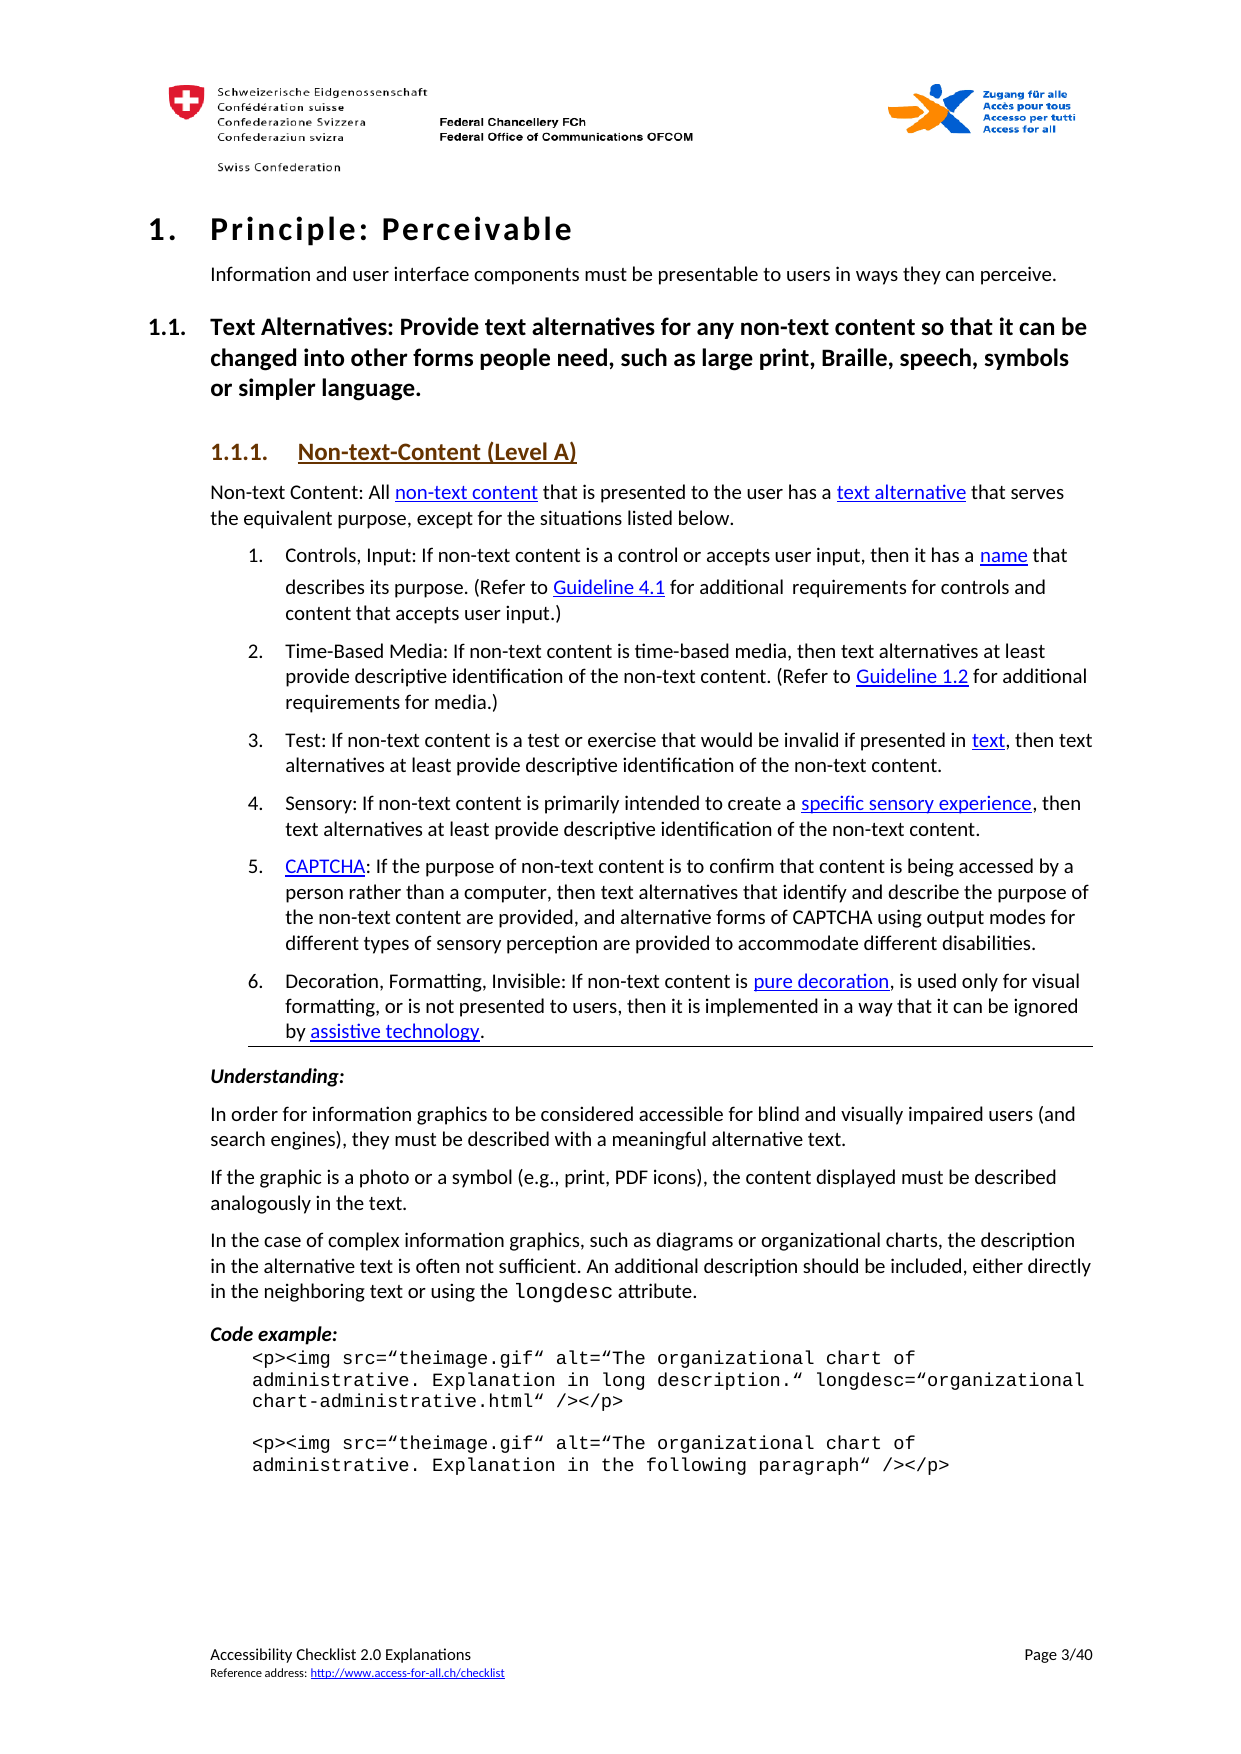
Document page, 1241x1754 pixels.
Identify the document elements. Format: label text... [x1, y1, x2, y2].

text Non-text Content: All non-text content that is presented to the user has a text alternative that serves the equivalent purpose, except for the situations listed below. [210, 479, 1093, 530]
text Information and user interface components must be presentable to users in ways they can perceive. [210, 261, 1093, 286]
text <p><img src=“theimage.gif“ alt=“The organizational chart of administrative. Explanation in long description.“ longdesc=“organizational chart-administrative.html“ /></p> [252, 1349, 1093, 1413]
subtitle Principle: Perceivable [148, 208, 1093, 248]
text In the case of complex information graphics, such as diagrams or organizational charts, the description in the alternative text is often not sufficient. An additional description should be included, either directly in the neighboring text or using the longdesc attribute. [210, 1228, 1093, 1305]
subtitle Text Alternatives: Provide text alternatives for any non-text content so that it can be changed into other forms people need, such as large print, Braille, speech, symbols or simpler language. [148, 311, 1093, 403]
picture [164, 82, 1076, 174]
subtitle Code example: [210, 1322, 1093, 1347]
text <p><img src=“theimage.gif“ alt=“The organizational chart of administrative. Explanation in the following paragraph“ /></p> [252, 1434, 1093, 1477]
list Time-Based Media: If non-text content is time-based media, then text alternatives at least provide descriptive identification of the non-text content. (Refer to Guideline 1.2 for additional requirements for media.) [248, 638, 1093, 714]
list Sensory: If non-text content is primarily intended to create a specific sensory experience, then text alternatives at least provide descriptive identification of the non-text content. [248, 790, 1093, 841]
text In order for information graphics to be considered accessible for blind and visually impaired users (and search engines), they must be described with a meaningful alternative text. [210, 1101, 1093, 1152]
list Controls, Input: If non-text content is a control or accepts user input, then it has a name that describes its purpose. (Refer to Guideline 4.1 for additional requirements for controls and content that accepts user input.) [248, 543, 1093, 626]
subtitle Non-text-Content (Level A) [210, 436, 1093, 467]
subtitle Understanding: [210, 1063, 1093, 1088]
list Test: If non-text content is a test or exercise that would be invalid if presented in text, then text alternatives at least provide descriptive identification of the non-text content. [248, 727, 1093, 778]
text If the graphic is a photo or a symbol (e.g., print, PDF icons), the content displayed must be described analogously in the text. [210, 1164, 1093, 1215]
list Decoration, Formatting, Invisible: If non-text content is pure decoration, is used only for visual formatting, or is not presented to users, then it is implemented in a way that it can be ignored by assistive technology. [248, 968, 1093, 1046]
list CAPTCHA: If the purpose of non-text content is to confirm that content is being accessed by a person rather than a computer, then text alternatives that identify and describe the purpose of the non-text content are provided, and alternative forms of CAPTCHA using output modes for different types of sensory perception are provided to accommodate different disabilities. [248, 854, 1093, 955]
